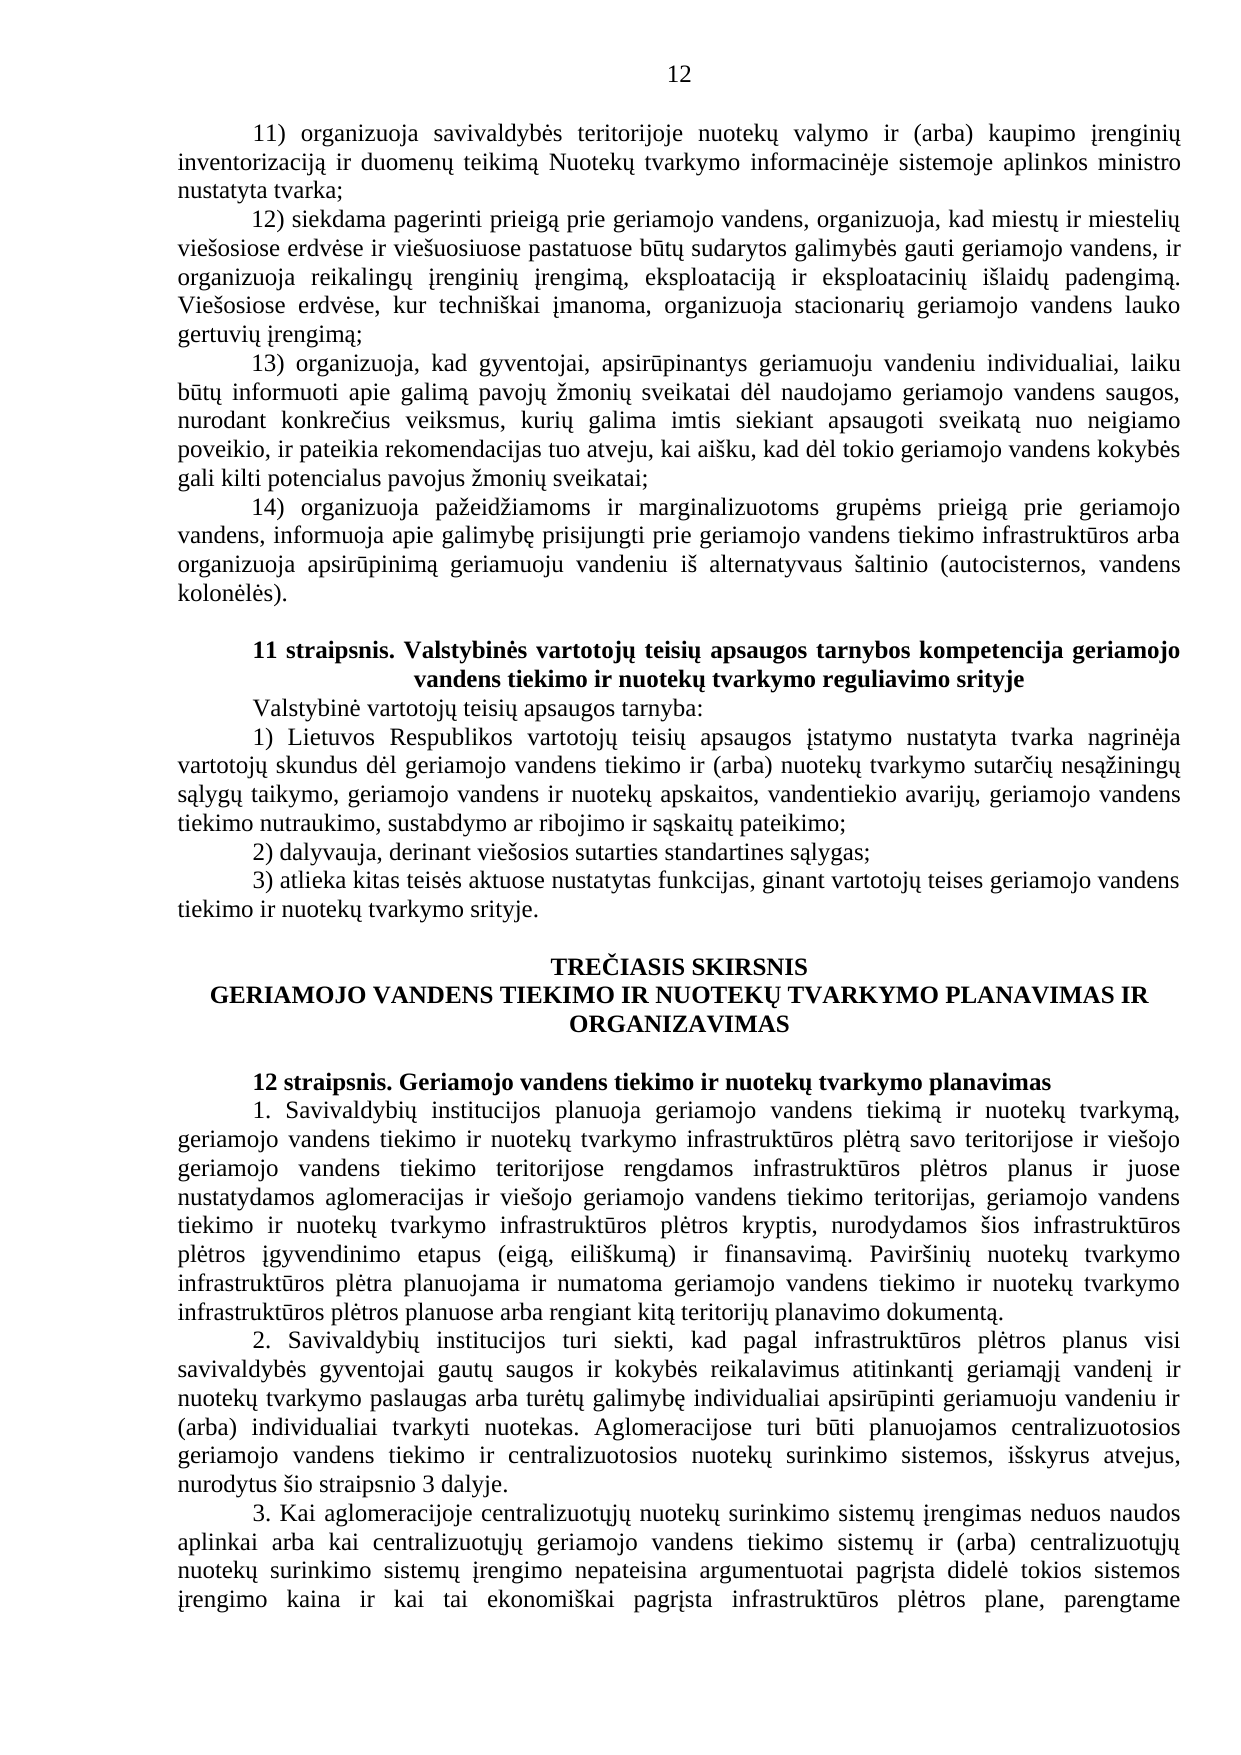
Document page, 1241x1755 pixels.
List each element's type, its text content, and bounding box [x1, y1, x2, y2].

text Valstybinė vartotojų teisių apsaugos tarnyba: [177, 693, 1181, 722]
text 2) dalyvauja, derinant viešosios sutarties standartines sąlygas; [177, 837, 1181, 866]
text 3) atlieka kitas teisės aktuose nustatytas funkcijas, ginant vartotojų teises geriamojo vandens tiekimo ir nuotekų tvarkymo srityje. [177, 866, 1181, 923]
text GERIAMOJO VANDENS TIEKIMO IR NUOTEKŲ TVARKYMO PLANAVIMAS IR ORGANIZAVIMAS [177, 981, 1181, 1038]
text 1) Lietuvos Respublikos vartotojų teisių apsaugos įstatymo nustatyta tvarka nagrinėja vartotojų skundus dėl geriamojo vandens tiekimo ir (arba) nuotekų tvarkymo sutarčių nesąžiningų sąlygų taikymo, geriamojo vandens ir nuotekų apskaitos, vandentiekio avarijų, geriamojo vandens tiekimo nutraukimo, sustabdymo ar ribojimo ir sąskaitų pateikimo; [177, 722, 1181, 837]
text 12) siekdama pagerinti prieigą prie geriamojo vandens, organizuoja, kad miestų ir miestelių viešosiose erdvėse ir viešuosiuose pastatuose būtų sudarytos galimybės gauti geriamojo vandens, ir organizuoja reikalingų įrenginių įrengimą, eksploataciją ir eksploatacinių išlaidų padengimą. Viešosiose erdvėse, kur techniškai įmanoma, organizuoja stacionarių geriamojo vandens lauko gertuvių įrengimą; [177, 204, 1181, 348]
text 14) organizuoja pažeidžiamoms ir marginalizuotoms grupėms prieigą prie geriamojo vandens, informuoja apie galimybę prisijungti prie geriamojo vandens tiekimo infrastruktūros arba organizuoja apsirūpinimą geriamuoju vandeniu iš alternatyvaus šaltinio (autocisternos, vandens kolonėlės). [177, 492, 1181, 607]
text 11) organizuoja savivaldybės teritorijoje nuotekų valymo ir (arba) kaupimo įrenginių inventorizaciją ir duomenų teikimą Nuotekų tvarkymo informacinėje sistemoje aplinkos ministro nustatyta tvarka; [177, 118, 1181, 204]
text 11 straipsnis. Valstybinės vartotojų teisių apsaugos tarnybos kompetencija geriamojo vandens tiekimo ir nuotekų tvarkymo reguliavimo srityje [252, 636, 1181, 693]
text 13) organizuoja, kad gyventojai, apsirūpinantys geriamuoju vandeniu individualiai, laiku būtų informuoti apie galimą pavojų žmonių sveikatai dėl naudojamo geriamojo vandens saugos, nurodant konkrečius veiksmus, kurių galima imtis siekiant apsaugoti sveikatą nuo neigiamo poveikio, ir pateikia rekomendacijas tuo atveju, kai aišku, kad dėl tokio geriamojo vandens kokybės gali kilti potencialus pavojus žmonių sveikatai; [177, 348, 1181, 492]
text 12 straipsnis. Geriamojo vandens tiekimo ir nuotekų tvarkymo planavimas [177, 1067, 1181, 1096]
text TREČIASIS SKIRSNIS [177, 952, 1181, 981]
text 3. Kai aglomeracijoje centralizuotųjų nuotekų surinkimo sistemų įrengimas neduos naudos aplinkai arba kai centralizuotųjų geriamojo vandens tiekimo sistemų ir (arba) centralizuotųjų nuotekų surinkimo sistemų įrengimo nepateisina argumentuotai pagrįsta didelė tokios sistemos įrengimo kaina ir kai tai ekonomiškai pagrįsta infrastruktūros plėtros plane, parengtame [177, 1498, 1181, 1613]
text 2. Savivaldybių institucijos turi siekti, kad pagal infrastruktūros plėtros planus visi savivaldybės gyventojai gautų saugos ir kokybės reikalavimus atitinkantį geriamąjį vandenį ir nuotekų tvarkymo paslaugas arba turėtų galimybę individualiai apsirūpinti geriamuoju vandeniu ir (arba) individualiai tvarkyti nuotekas. Aglomeracijose turi būti planuojamos centralizuotosios geriamojo vandens tiekimo ir centralizuotosios nuotekų surinkimo sistemos, išskyrus atvejus, nurodytus šio straipsnio 3 dalyje. [177, 1326, 1181, 1498]
text 1. Savivaldybių institucijos planuoja geriamojo vandens tiekimą ir nuotekų tvarkymą, geriamojo vandens tiekimo ir nuotekų tvarkymo infrastruktūros plėtrą savo teritorijose ir viešojo geriamojo vandens tiekimo teritorijose rengdamos infrastruktūros plėtros planus ir juose nustatydamos aglomeracijas ir viešojo geriamojo vandens tiekimo teritorijas, geriamojo vandens tiekimo ir nuotekų tvarkymo infrastruktūros plėtros kryptis, nurodydamos šios infrastruktūros plėtros įgyvendinimo etapus (eigą, eiliškumą) ir finansavimą. Paviršinių nuotekų tvarkymo infrastruktūros plėtra planuojama ir numatoma geriamojo vandens tiekimo ir nuotekų tvarkymo infrastruktūros plėtros planuose arba rengiant kitą teritorijų planavimo dokumentą. [177, 1096, 1181, 1326]
